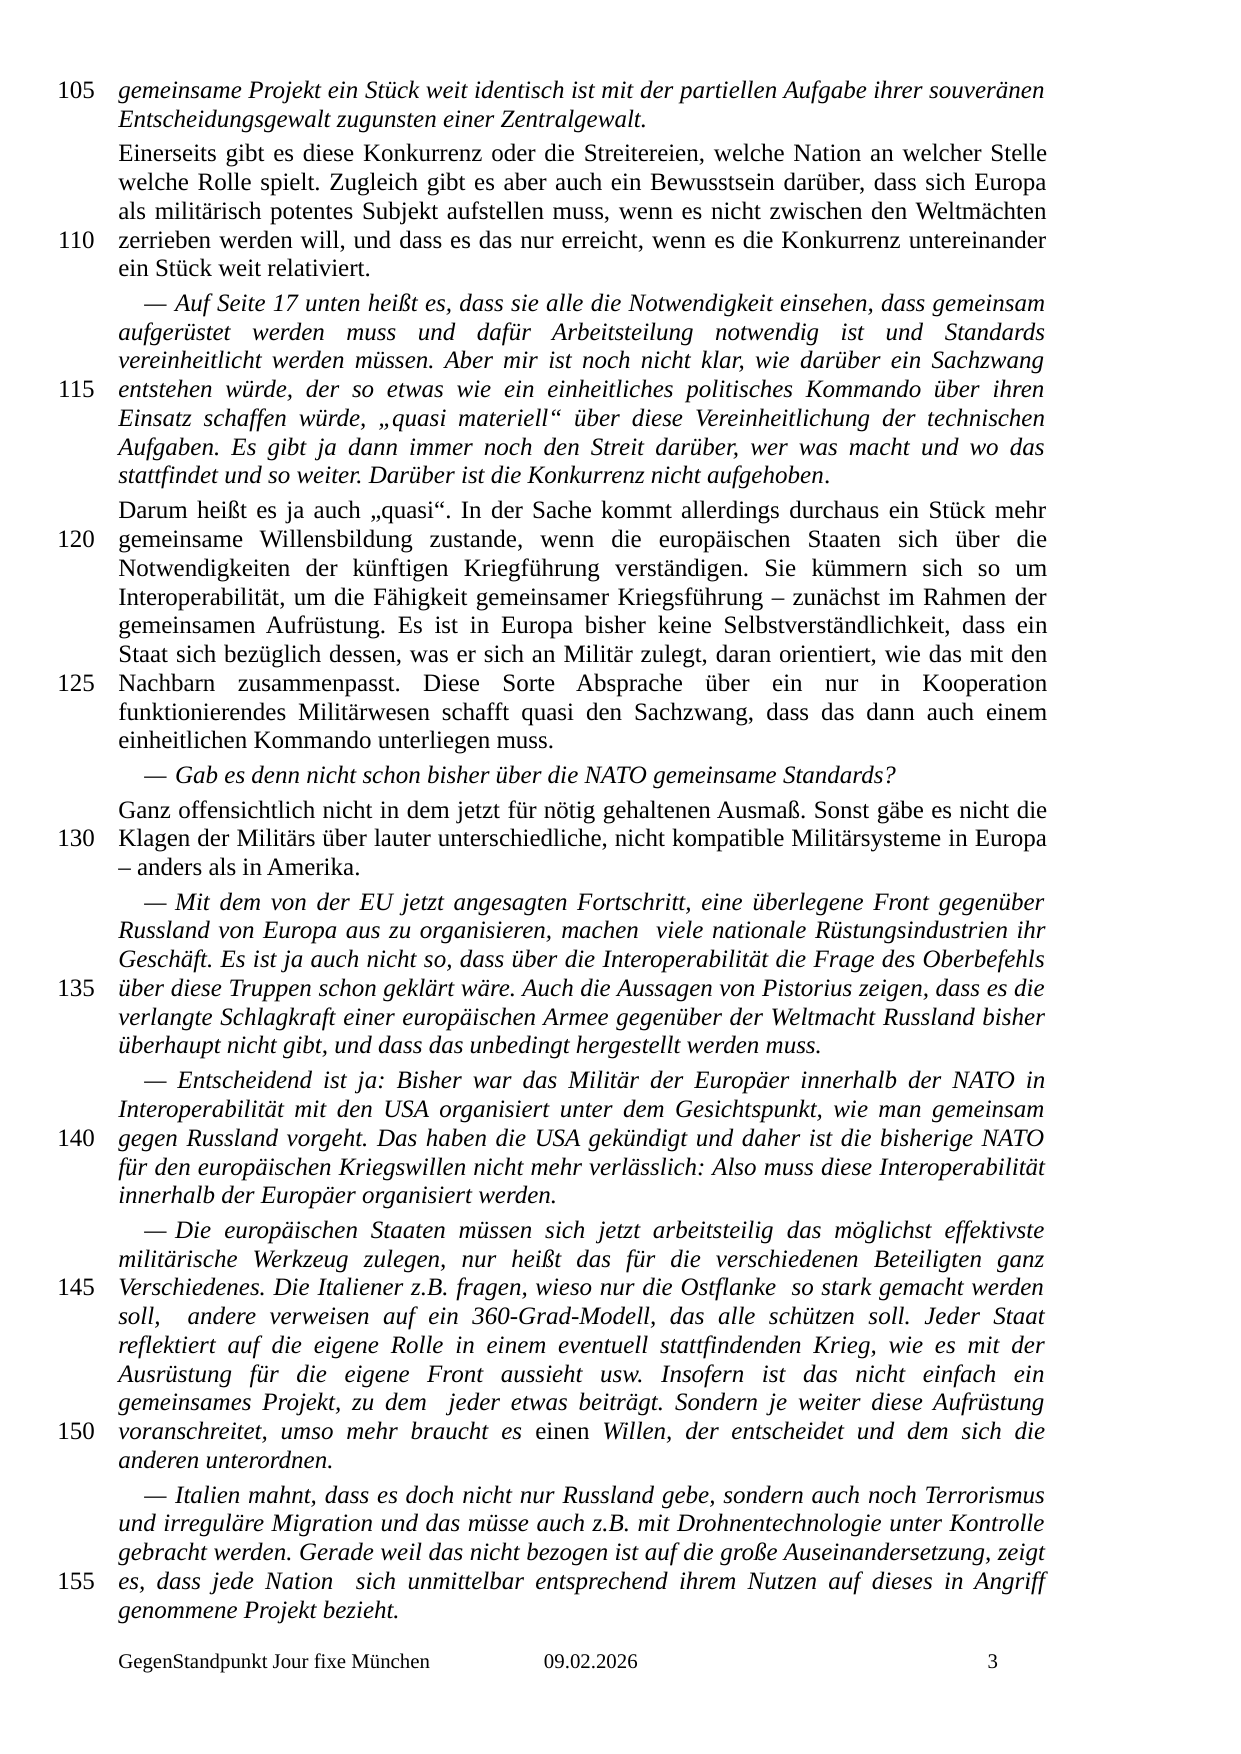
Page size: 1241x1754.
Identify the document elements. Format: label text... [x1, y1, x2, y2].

text — Auf Seite 17 unten heißt es, dass sie alle die Notwendigkeit einsehen, dass gemeinsam aufgerüstet werden muss und dafür Arbeitsteilung notwendig ist und Standards vereinheitlicht werden müssen. Aber mir ist noch nicht klar, wie darüber ein Sachzwang entstehen würde, der so etwas wie ein einheitliches politisches Kommando über ihren Einsatz schaffen würde, „quasi materiell“ über diese Vereinheitlichung der technischen Aufgaben. Es gibt ja dann immer noch den Streit darüber, wer was macht und wo das stattfindet und so weiter. Darüber ist die Konkurrenz nicht aufgehoben. [118, 288, 1048, 489]
text — Italien mahnt, dass es doch nicht nur Russland gebe, sondern auch noch Terrorismus und irreguläre Migration und das müsse auch z.B. mit Drohnentechnologie unter Kontrolle gebracht werden. Gerade weil das nicht bezogen ist auf die große Auseinandersetzung, zeigt es, dass jede Nation sich unmittelbar entsprechend ihrem Nutzen auf dieses in Angriff genommene Projekt bezieht. [118, 1480, 1048, 1623]
text — Mit dem von der EU jetzt angesagten Fortschritt, eine überlegene Front gegenüber Russland von Europa aus zu organisieren, machen viele nationale Rüstungsindustrien ihr Geschäft. Es ist ja auch nicht so, dass über die Interoperabilität die Frage des Oberbefehls über diese Truppen schon geklärt wäre. Auch die Aussagen von Pistorius zeigen, dass es die verlangte Schlagkraft einer europäischen Armee gegenüber der Weltmacht Russland bisher überhaupt nicht gibt, und dass das unbedingt hergestellt werden muss. [118, 887, 1048, 1059]
text — Die europäischen Staaten müssen sich jetzt arbeitsteilig das möglichst effektivste militärische Werkzeug zulegen, nur heißt das für die verschiedenen Beteiligten ganz Verschiedenes. Die Italiener z.B. fragen, wieso nur die Ostflanke so stark gemacht werden soll, andere verweisen auf ein 360-Grad-Modell, das alle schützen soll. Jeder Staat reflektiert auf die eigene Rolle in einem eventuell stattfindenden Krieg, wie es mit der Ausrüstung für die eigene Front aussieht usw. Insofern ist das nicht einfach ein gemeinsames Projekt, zu dem jeder etwas beiträgt. Sondern je weiter diese Aufrüstung voranschreitet, umso mehr braucht es einen Willen, der entscheidet und dem sich die anderen unterordnen. [118, 1215, 1048, 1474]
text gemeinsame Projekt ein Stück weit identisch ist mit der partiellen Aufgabe ihrer souveränen Entscheidungsgewalt zugunsten einer Zentralgewalt. [118, 75, 1048, 132]
text — Gab es denn nicht schon bisher über die NATO gemeinsame Standards? [118, 760, 1048, 789]
text Einerseits gibt es diese Konkurrenz oder die Streitereien, welche Nation an welcher Stelle welche Rolle spielt. Zugleich gibt es aber auch ein Bewusstsein darüber, dass sich Europa als militärisch potentes Subjekt aufstellen muss, wenn es nicht zwischen den Weltmächten zerrieben werden will, und dass es das nur erreicht, wenn es die Konkurrenz untereinander ein Stück weit relativiert. [118, 138, 1048, 282]
text Darum heißt es ja auch „quasi“. In der Sache kommt allerdings durchaus ein Stück mehr gemeinsame Willensbildung zustande, wenn die europäischen Staaten sich über die Notwendigkeiten der künftigen Kriegführung verständigen. Sie kümmern sich so um Interoperabilität, um die Fähigkeit gemeinsamer Kriegsführung – zunächst im Rahmen der gemeinsamen Aufrüstung. Es ist in Europa bisher keine Selbstverständlichkeit, dass ein Staat sich bezüglich dessen, was er sich an Militär zulegt, daran orientiert, wie das mit den Nachbarn zusammenpasst. Diese Sorte Absprache über ein nur in Kooperation funktionierendes Militärwesen schafft quasi den Sachzwang, dass das dann auch einem einheitlichen Kommando unterliegen muss. [118, 495, 1048, 754]
text Ganz offensichtlich nicht in dem jetzt für nötig gehaltenen Ausmaß. Sonst gäbe es nicht die Klagen der Militärs über lauter unterschiedliche, nicht kompatible Militärsysteme in Europa – anders als in Amerika. [118, 795, 1048, 881]
text — Entscheidend ist ja: Bisher war das Militär der Europäer innerhalb der NATO in Interoperabilität mit den USA organisiert unter dem Gesichtspunkt, wie man gemeinsam gegen Russland vorgeht. Das haben die USA gekündigt und daher ist die bisherige NATO für den europäischen Kriegswillen nicht mehr verlässlich: Also muss diese Interoperabilität innerhalb der Europäer organisiert werden. [118, 1065, 1048, 1209]
